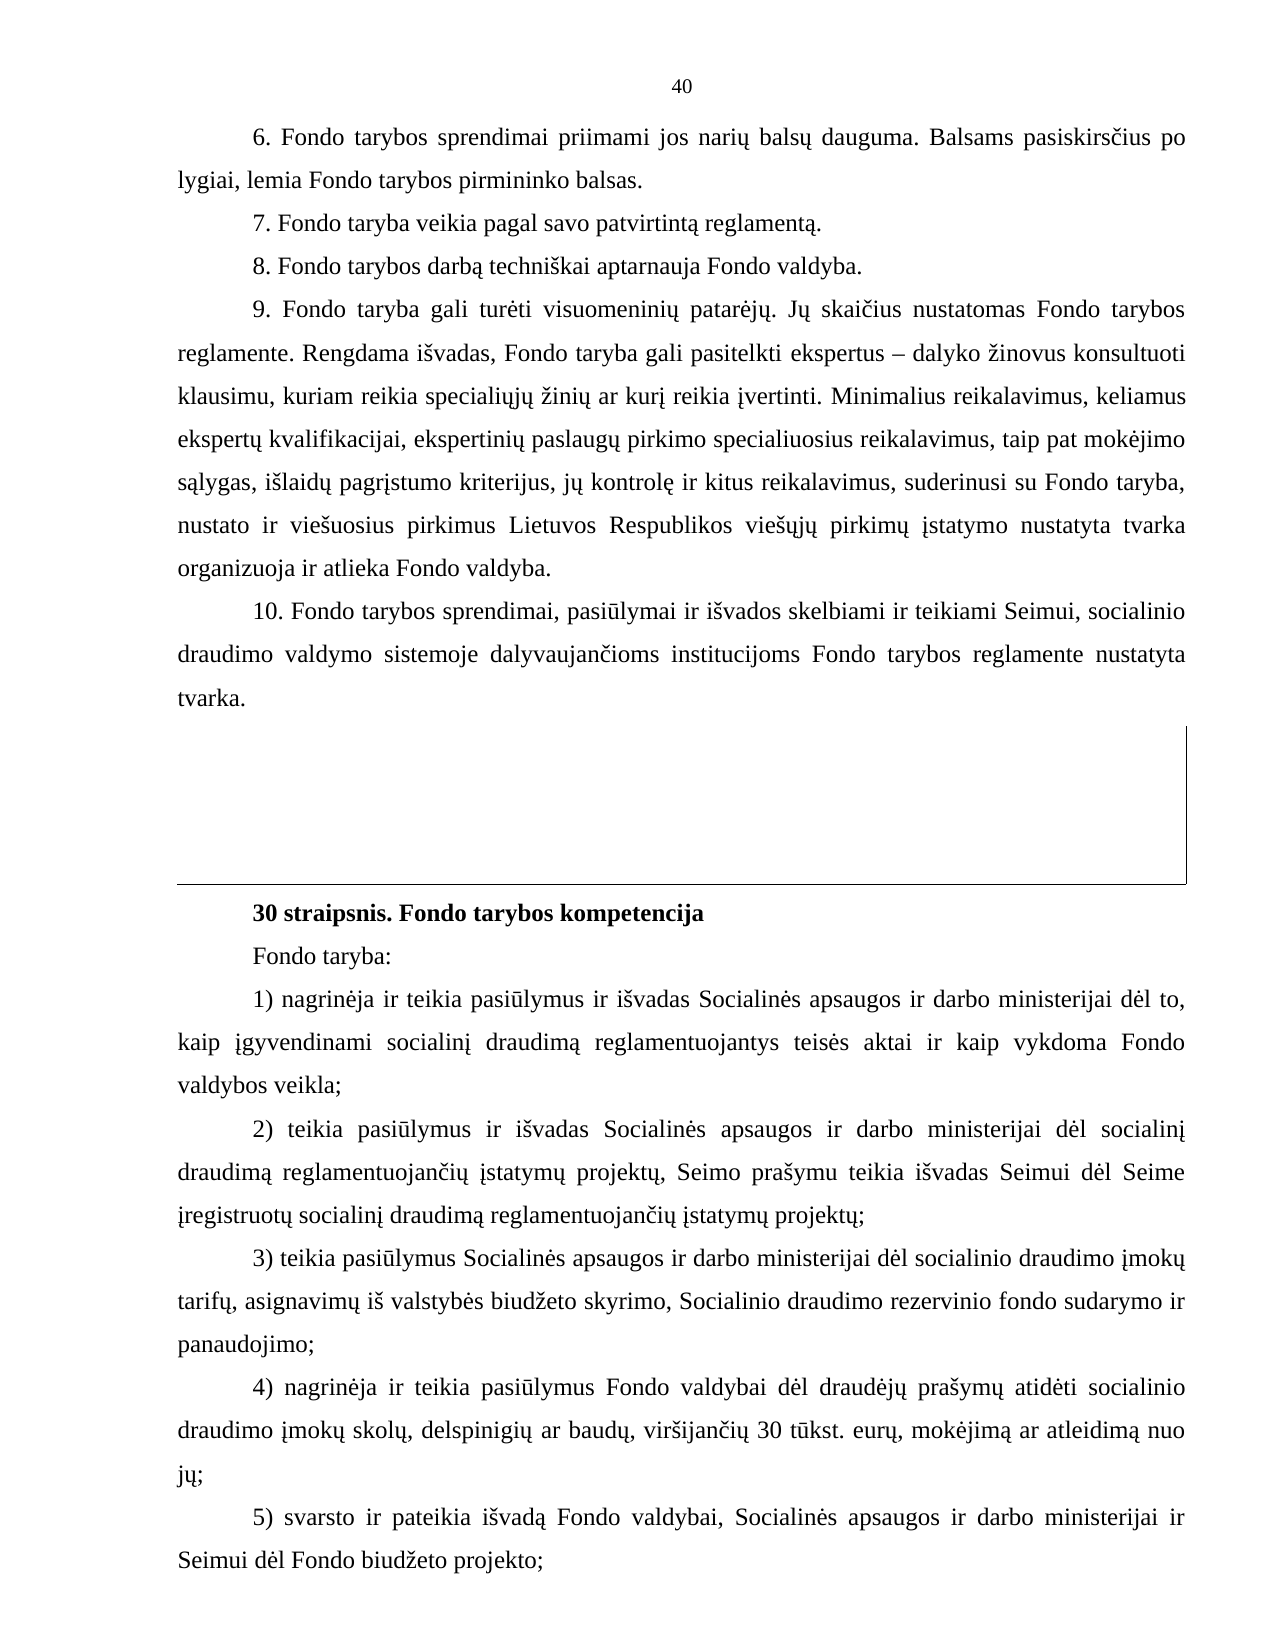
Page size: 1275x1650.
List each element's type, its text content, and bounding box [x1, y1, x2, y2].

text 8. Fondo tarybos darbą techniškai aptarnauja Fondo valdyba. [177, 251, 1186, 280]
text 2) teikia pasiūlymus ir išvadas Socialinės apsaugos ir darbo ministerijai dėl socialinį draudimą reglamentuojančių įstatymų projektų, Seimo prašymu teikia išvadas Seimui dėl Seime įregistruotų socialinį draudimą reglamentuojančių įstatymų projektų; [177, 1114, 1186, 1229]
text 4) nagrinėja ir teikia pasiūlymus Fondo valdybai dėl draudėjų prašymų atidėti socialinio draudimo įmokų skolų, delspinigių ar baudų, viršijančių 30 tūkst. eurų, mokėjimą ar atleidimą nuo jų; [177, 1372, 1186, 1487]
text 10. Fondo tarybos sprendimai, pasiūlymai ir išvados skelbiami ir teikiami Seimui, socialinio draudimo valdymo sistemoje dalyvaujančioms institucijoms Fondo tarybos reglamente nustatyta tvarka. [177, 596, 1186, 711]
text 5) svarsto ir pateikia išvadą Fondo valdybai, Socialinės apsaugos ir darbo ministerijai ir Seimui dėl Fondo biudžeto projekto; [177, 1502, 1186, 1574]
text 30 straipsnis. Fondo tarybos kompetencija [177, 898, 1186, 927]
text 6. Fondo tarybos sprendimai priimami jos narių balsų dauguma. Balsams pasiskirsčius po lygiai, lemia Fondo tarybos pirmininko balsas. [177, 122, 1186, 194]
text 3) teikia pasiūlymus Socialinės apsaugos ir darbo ministerijai dėl socialinio draudimo įmokų tarifų, asignavimų iš valstybės biudžeto skyrimo, Socialinio draudimo rezervinio fondo sudarymo ir panaudojimo; [177, 1243, 1186, 1358]
text 9. Fondo taryba gali turėti visuomeninių patarėjų. Jų skaičius nustatomas Fondo tarybos reglamente. Rengdama išvadas, Fondo taryba gali pasitelkti ekspertus – dalyko žinovus konsultuoti klausimu, kuriam reikia specialiųjų žinių ar kurį reikia įvertinti. Minimalius reikalavimus, keliamus ekspertų kvalifikacijai, ekspertinių paslaugų pirkimo specialiuosius reikalavimus, taip pat mokėjimo sąlygas, išlaidų pagrįstumo kriterijus, jų kontrolę ir kitus reikalavimus, suderinusi su Fondo taryba, nustato ir viešuosius pirkimus Lietuvos Respublikos viešųjų pirkimų įstatymo nustatyta tvarka organizuoja ir atlieka Fondo valdyba. [177, 294, 1186, 582]
text 1) nagrinėja ir teikia pasiūlymus ir išvadas Socialinės apsaugos ir darbo ministerijai dėl to, kaip įgyvendinami socialinį draudimą reglamentuojantys teisės aktai ir kaip vykdoma Fondo valdybos veikla; [177, 984, 1186, 1099]
text 7. Fondo taryba veikia pagal savo patvirtintą reglamentą. [177, 208, 1186, 237]
text Fondo taryba: [177, 941, 1186, 970]
